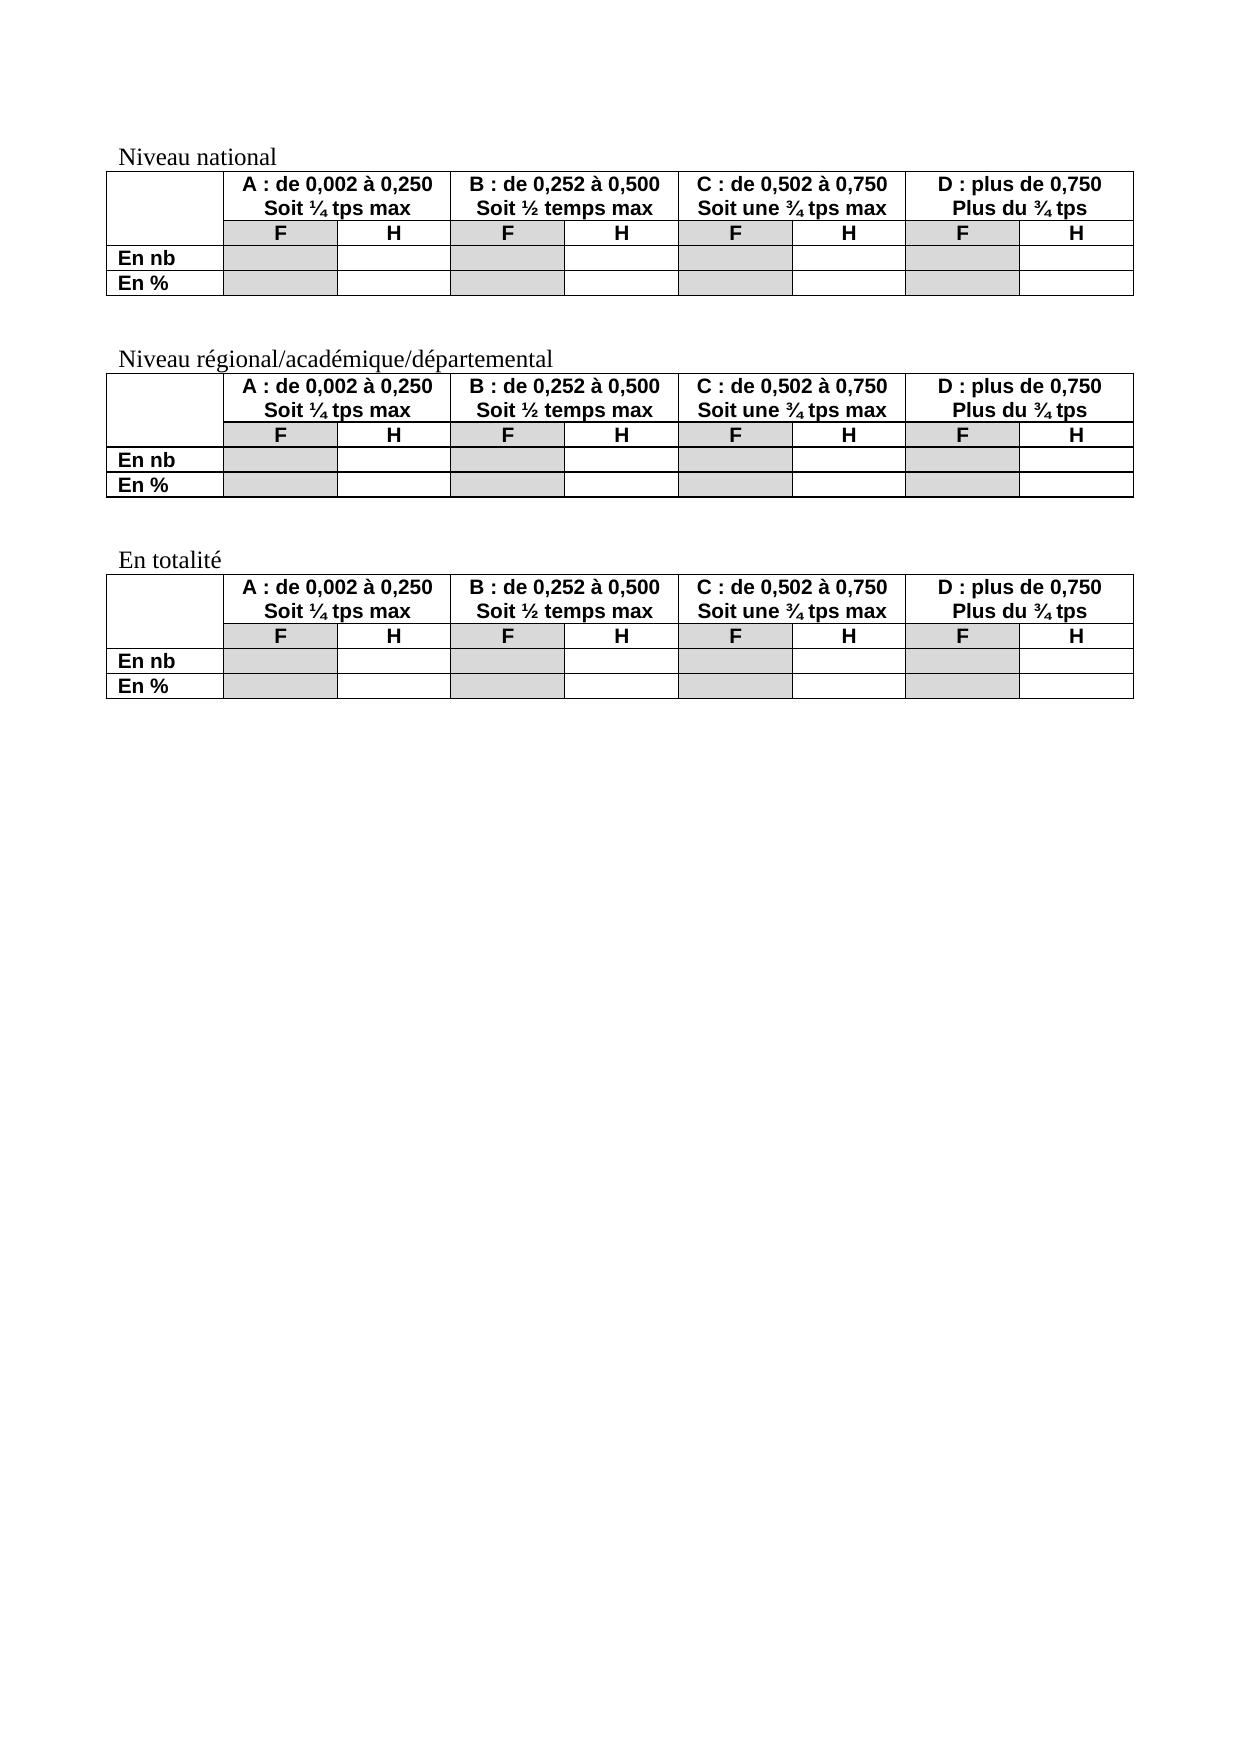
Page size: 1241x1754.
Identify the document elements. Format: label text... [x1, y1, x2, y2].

table_header B : de 0,252 à 0,500 Soit ½ temps max [451, 172, 678, 220]
table_cell [451, 246, 564, 270]
table_header D : plus de 0,750 Plus du ¾ tps [906, 374, 1133, 421]
table_cell [793, 271, 905, 295]
table_cell H [793, 624, 905, 648]
text Niveau national [118, 142, 1122, 171]
table_cell F [224, 624, 337, 648]
table_cell [679, 246, 792, 270]
table_cell En nb [107, 448, 223, 471]
table_cell [451, 674, 564, 698]
table_cell [679, 649, 792, 673]
table_cell En % [107, 271, 223, 295]
table_cell [1020, 271, 1133, 295]
table_cell [793, 246, 905, 270]
table_cell [906, 246, 1019, 270]
table_cell F [451, 221, 564, 245]
table_cell F [906, 423, 1019, 446]
table_cell [451, 448, 564, 471]
table_cell F [679, 624, 792, 648]
table_header B : de 0,252 à 0,500 Soit ½ temps max [451, 374, 678, 421]
table_cell [224, 246, 337, 270]
table_cell H [338, 423, 450, 446]
table_cell [793, 473, 905, 496]
table_cell F [906, 624, 1019, 648]
table_cell [793, 649, 905, 673]
table_header A : de 0,002 à 0,250 Soit ¼ tps max [224, 575, 450, 623]
table_cell F [451, 624, 564, 648]
table_cell H [793, 423, 905, 446]
table_header [107, 374, 223, 446]
table_cell [679, 448, 792, 471]
table_cell F [224, 221, 337, 245]
table_cell [906, 271, 1019, 295]
table_header [107, 172, 223, 245]
table_cell [1020, 246, 1133, 270]
table_cell [565, 448, 678, 471]
table_cell [906, 473, 1019, 496]
table_cell [338, 448, 450, 471]
table_cell [1020, 649, 1133, 673]
table_cell En nb [107, 649, 223, 673]
table_cell [224, 271, 337, 295]
table_header A : de 0,002 à 0,250 Soit ¼ tps max [224, 374, 450, 421]
table_cell [224, 473, 337, 496]
table_header C : de 0,502 à 0,750 Soit une ¾ tps max [679, 575, 905, 623]
table_cell [338, 473, 450, 496]
table_cell [1020, 448, 1133, 471]
table_cell [906, 448, 1019, 471]
table_cell En nb [107, 246, 223, 270]
table_cell [793, 674, 905, 698]
table_cell F [679, 221, 792, 245]
table_cell [224, 448, 337, 471]
table_cell H [338, 221, 450, 245]
table_header D : plus de 0,750 Plus du ¾ tps [906, 172, 1133, 220]
table_header C : de 0,502 à 0,750 Soit une ¾ tps max [679, 172, 905, 220]
table_cell [451, 271, 564, 295]
table_cell En % [107, 674, 223, 698]
text Niveau régional/académique/départemental [118, 344, 1122, 372]
table_cell H [565, 423, 678, 446]
table_cell [1020, 674, 1133, 698]
table_cell H [1020, 423, 1133, 446]
table_cell [224, 674, 337, 698]
table_cell [338, 674, 450, 698]
table_cell [793, 448, 905, 471]
table_cell [565, 674, 678, 698]
table_cell [679, 473, 792, 496]
table_cell [906, 674, 1019, 698]
table_cell [1020, 473, 1133, 496]
table_cell H [793, 221, 905, 245]
table_cell [906, 649, 1019, 673]
table_cell [451, 473, 564, 496]
table_cell [565, 271, 678, 295]
table_cell [679, 271, 792, 295]
table_cell H [565, 221, 678, 245]
table_cell [565, 473, 678, 496]
table_cell [338, 649, 450, 673]
table_cell H [1020, 221, 1133, 245]
table_cell [338, 271, 450, 295]
table_header C : de 0,502 à 0,750 Soit une ¾ tps max [679, 374, 905, 421]
text En totalité [118, 545, 1122, 574]
table_cell F [679, 423, 792, 446]
table_header D : plus de 0,750 Plus du ¾ tps [906, 575, 1133, 623]
table_header A : de 0,002 à 0,250 Soit ¼ tps max [224, 172, 450, 220]
table_cell [338, 246, 450, 270]
table_cell H [565, 624, 678, 648]
table_cell F [906, 221, 1019, 245]
table_header B : de 0,252 à 0,500 Soit ½ temps max [451, 575, 678, 623]
table_cell [224, 649, 337, 673]
table_cell H [338, 624, 450, 648]
table_cell [679, 674, 792, 698]
table_cell [565, 649, 678, 673]
table_cell H [1020, 624, 1133, 648]
table_cell F [451, 423, 564, 446]
table_cell En % [107, 473, 223, 496]
table_cell [565, 246, 678, 270]
table_cell [451, 649, 564, 673]
table_cell F [224, 423, 337, 446]
table_header [107, 575, 223, 648]
